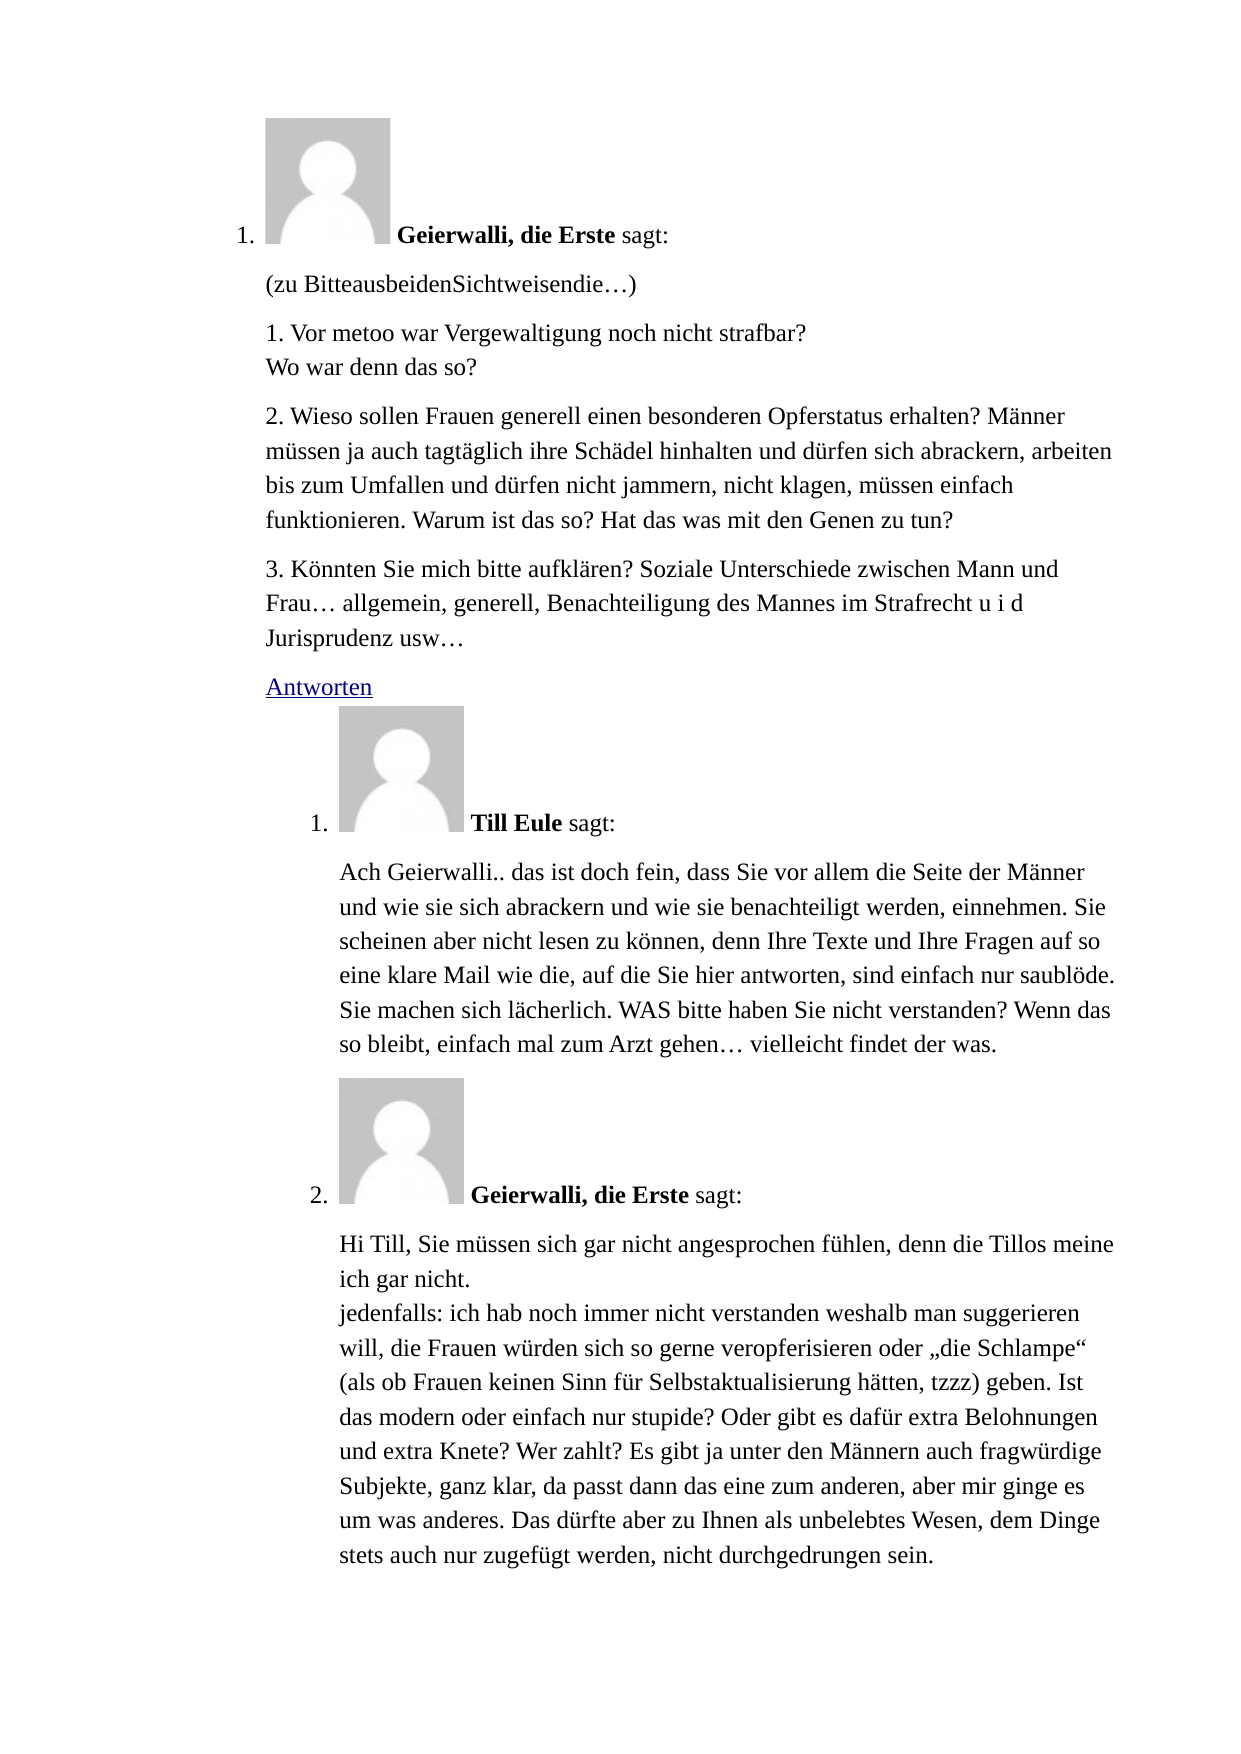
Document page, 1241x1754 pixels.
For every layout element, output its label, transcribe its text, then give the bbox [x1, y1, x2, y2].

list 1. Vor metoo war Vergewaltigung noch nicht strafbar? Wo war denn das so? [236, 318, 1122, 381]
picture [339, 1078, 464, 1204]
list 3. Könnten Sie mich bitte aufklären? Soziale Unterschiede zwischen Mann und Frau… allgemein, generell, Benachteiligung des Mannes im Strafrecht u i d Jurisprudenz usw… [236, 554, 1122, 652]
picture [265, 118, 391, 244]
list 2. Wieso sollen Frauen generell einen besonderen Opferstatus erhalten? Männer müssen ja auch tagtäglich ihre Schädel hinhalten und dürfen sich abrackern, arbeiten bis zum Umfallen und dürfen nicht jammern, nicht klagen, müssen einfach funktionieren. Warum ist das so? Hat das was mit den Genen zu tun? [236, 401, 1122, 534]
list Till Eule sagt: [309, 706, 1122, 837]
list Geierwalli, die Erste sagt: [236, 118, 1122, 248]
list Hi Till, Sie müssen sich gar nicht angesprochen fühlen, denn die Tillos meine ich gar nicht. jedenfalls: ich hab noch immer nicht verstanden weshalb man suggerieren will, die Frauen würden sich so gerne veropferisieren oder „die Schlampe“ (als ob Frauen keinen Sinn für Selbstaktualisierung hätten, tzzz) geben. Ist das modern oder einfach nur stupide? Oder gibt es dafür extra Belohnungen und extra Knete? Wer zahlt? Es gibt ja unter den Männern auch fragwürdige Subjekte, ganz klar, da passt dann das eine zum anderen, aber mir ginge es um was anderes. Das dürfte aber zu Ihnen als unbelebtes Wesen, dem Dinge stets auch nur zugefügt werden, nicht durchgedrungen sein. [309, 1229, 1122, 1568]
list (zu BitteausbeidenSichtweisendie…) [236, 269, 1122, 298]
list Antworten [236, 672, 1122, 701]
list Ach Geierwalli.. das ist doch fein, dass Sie vor allem die Seite der Männer und wie sie sich abrackern und wie sie benachteiligt werden, einnehmen. Sie scheinen aber nicht lesen zu können, denn Ihre Texte und Ihre Fragen auf so eine klare Mail wie die, auf die Sie hier antworten, sind einfach nur saublöde. Sie machen sich lächerlich. WAS bitte haben Sie nicht verstanden? Wenn das so bleibt, einfach mal zum Arzt gehen… vielleicht findet der was. [309, 857, 1122, 1058]
picture [339, 706, 464, 832]
list Geierwalli, die Erste sagt: [309, 1079, 1122, 1209]
